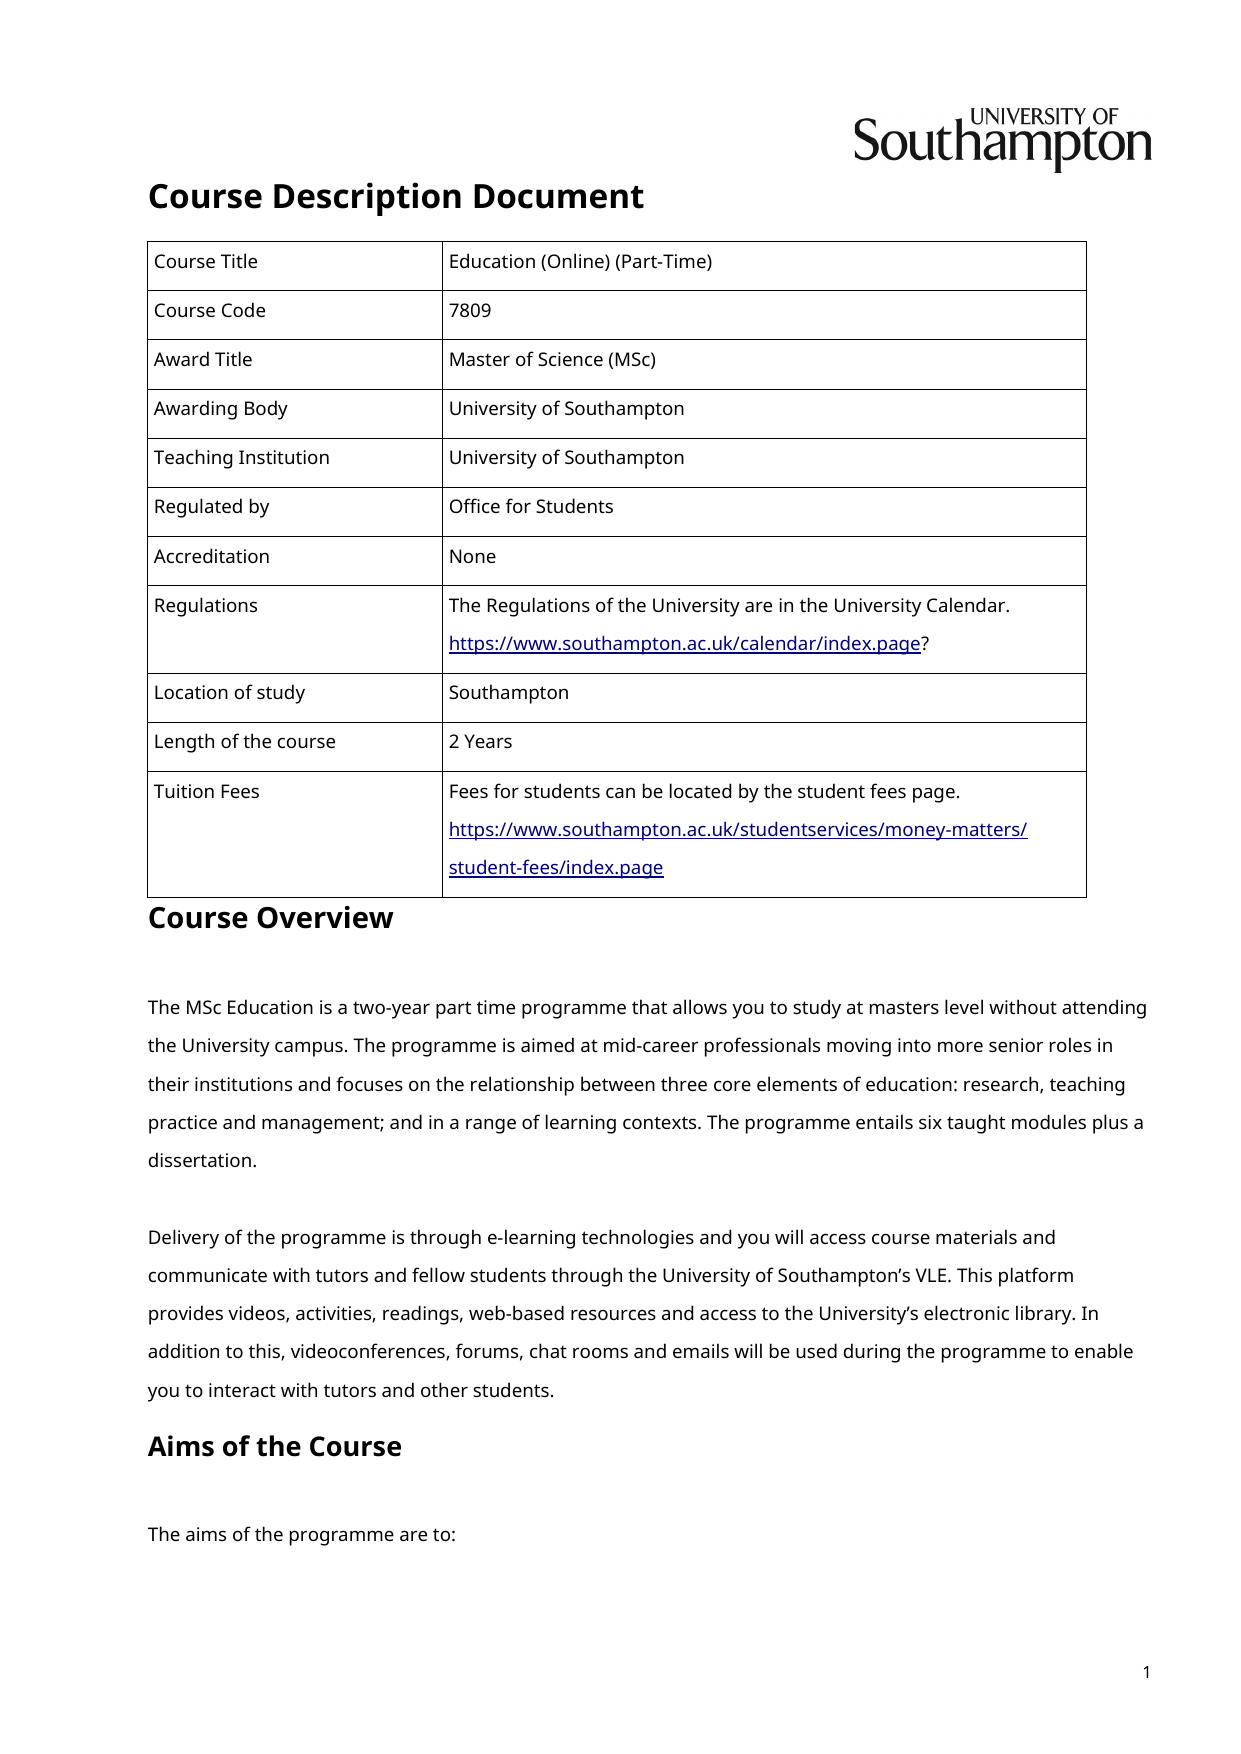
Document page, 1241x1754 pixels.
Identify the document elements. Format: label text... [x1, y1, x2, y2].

table_cell Office for Students [443, 488, 1086, 536]
table_header Course Title [148, 242, 442, 290]
subtitle Aims of the Course [148, 1428, 1152, 1464]
table_cell Fees for students can be located by the student fees page. https://www.southampton.ac.uk/studentservices/money-matters/student-fees/index.page [443, 772, 1086, 897]
table_cell Southampton [443, 674, 1086, 722]
table_cell Awarding Body [148, 390, 442, 438]
table_cell Location of study [148, 674, 442, 722]
table_cell University of Southampton [443, 439, 1086, 487]
table_cell Teaching Institution [148, 439, 442, 487]
table_cell 7809 [443, 291, 1086, 339]
table_cell Length of the course [148, 723, 442, 771]
table_cell Regulated by [148, 488, 442, 536]
table_cell Master of Science (MSc) [443, 340, 1086, 388]
table_header Education (Online) (Part-Time) [443, 242, 1086, 290]
table_cell Award Title [148, 340, 442, 388]
table_cell Course Code [148, 291, 442, 339]
table_cell 2 Years [443, 723, 1086, 771]
text The MSc Education is a two-year part time programme that allows you to study at masters level without attending the University campus. The programme is aimed at mid-career professionals moving into more senior roles in their institutions and focuses on the relationship between three core elements of education: research, teaching practice and management; and in a range of learning contexts. The programme entails six taught modules plus a dissertation. Delivery of the programme is through e-learning technologies and you will access course materials and communicate with tutors and fellow students through the University of Southampton’s VLE. This platform provides videos, activities, readings, web-based resources and access to the University’s electronic library. In addition to this, videoconferences, forums, chat rooms and emails will be used during the programme to enable you to interact with tutors and other students. [148, 994, 1152, 1402]
table_cell Regulations [148, 586, 442, 673]
table_cell Accreditation [148, 537, 442, 585]
subtitle Course Description Document [148, 173, 1152, 218]
subtitle Course Overview [148, 898, 1152, 937]
table_cell The Regulations of the University are in the University Calendar. https://www.southampton.ac.uk/calendar/index.page? [443, 586, 1086, 673]
table_cell University of Southampton [443, 390, 1086, 438]
table_cell None [443, 537, 1086, 585]
text The aims of the programme are to: [148, 1521, 1152, 1585]
table_cell Tuition Fees [148, 772, 442, 897]
